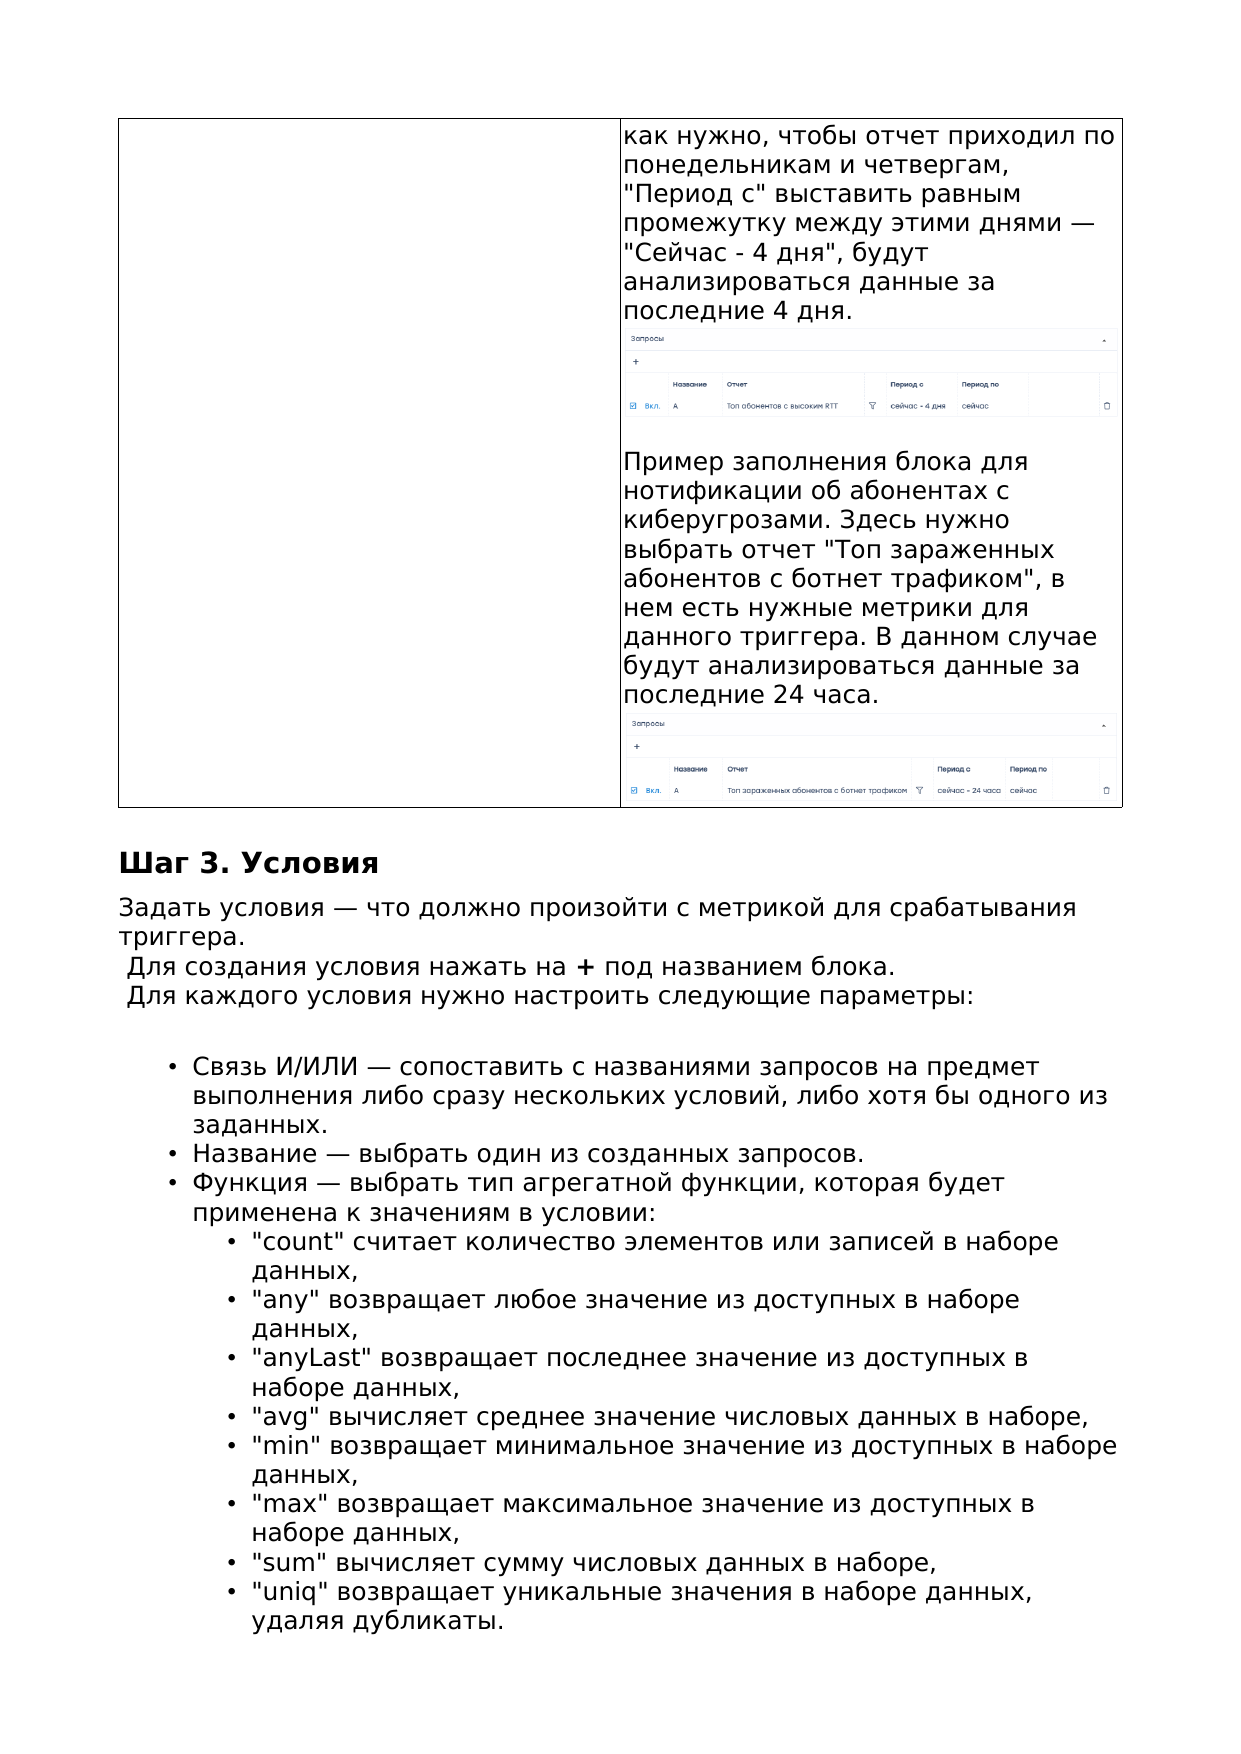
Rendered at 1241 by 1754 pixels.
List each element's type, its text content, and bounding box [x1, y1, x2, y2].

list Название — выбрать один из созданных запросов. [177, 1139, 1122, 1169]
table_header как нужно, чтобы отчет приходил по понедельникам и четвергам, "Период с" выставить равным промежутку между этими днями — "Сейчас - 4 дня", будут анализироваться данные за последние 4 дня. Пример заполнения блока для нотификации об абонентах с киберугрозами. Здесь нужно выбрать отчет "Топ зараженных абонентов с ботнет трафиком", в нем есть нужные метрики для данного триггера. В данном случае будут анализироваться данные за последние 24 часа. [621, 119, 1122, 807]
list "avg" вычисляет среднее значение числовых данных в наборе, [236, 1402, 1122, 1431]
picture [622, 710, 1120, 804]
list Функция — выбрать тип агрегатной функции, которая будет применена к значениям в условии: [177, 1169, 1122, 1227]
list "any" возвращает любое значение из доступных в наборе данных, [236, 1285, 1122, 1344]
list "uniq" возвращает уникальные значения в наборе данных, удаляя дубликаты. [236, 1577, 1122, 1635]
text Задать условия — что должно произойти с метрикой для срабатывания триггера. Для создания условия нажать на + под названием блока. Для каждого условия нужно настроить следующие параметры: [118, 893, 1122, 1010]
list "min" возвращает минимальное значение из доступных в наборе данных, [236, 1431, 1122, 1489]
list "sum" вычисляет сумму числовых данных в наборе, [236, 1548, 1122, 1577]
picture [622, 325, 1120, 419]
table_header [119, 119, 620, 807]
list Связь И/ИЛИ — сопоставить с названиями запросов на предмет выполнения либо сразу нескольких условий, либо хотя бы одного из заданных. [177, 1052, 1122, 1139]
subtitle Шаг 3. Условия [118, 847, 1122, 881]
list "max" возвращает максимальное значение из доступных в наборе данных, [236, 1489, 1122, 1548]
list "anyLast" возвращает последнее значение из доступных в наборе данных, [236, 1344, 1122, 1402]
list "count" считает количество элементов или записей в наборе данных, [236, 1227, 1122, 1285]
